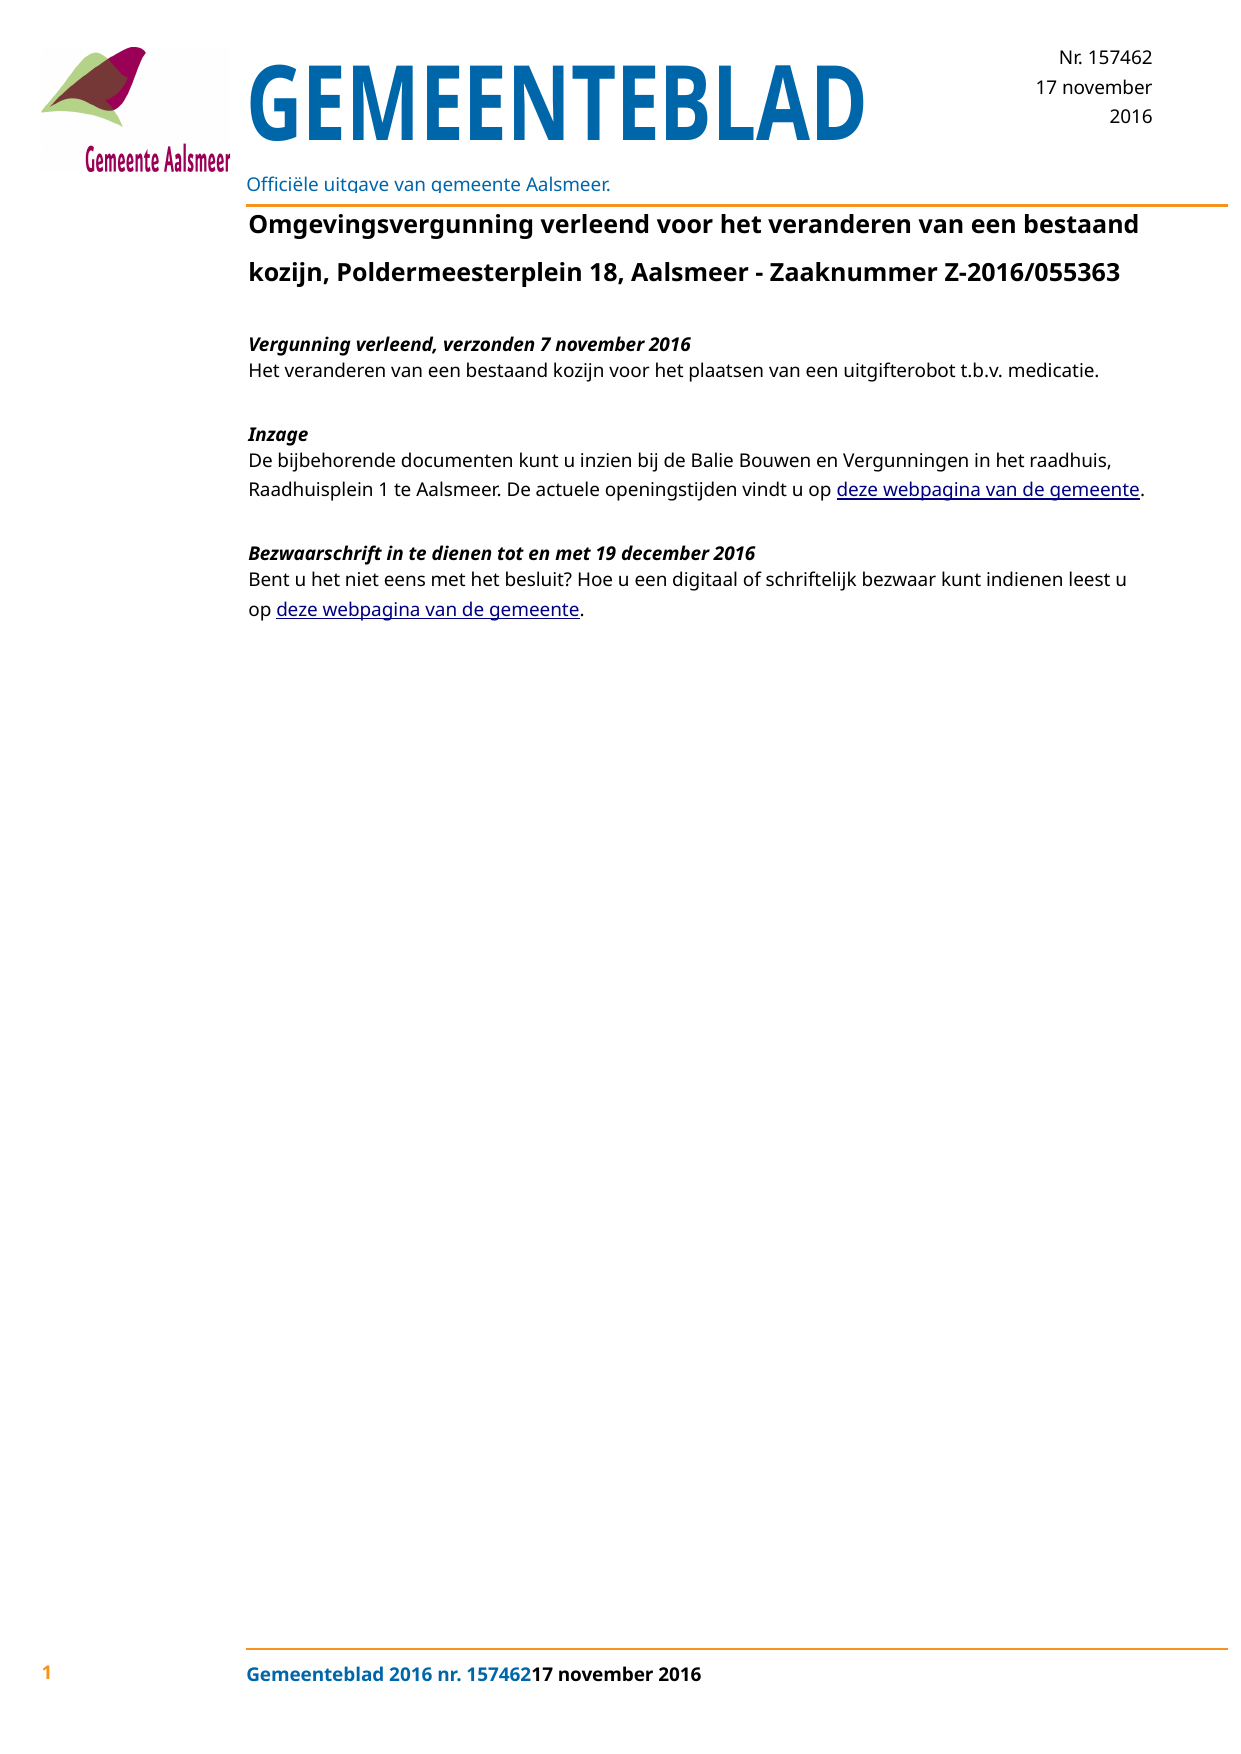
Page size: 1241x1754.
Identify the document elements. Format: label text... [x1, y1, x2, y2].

picture [41, 47, 231, 172]
text Bezwaarschrift in te dienen tot en met 19 december 2016 [248, 540, 1152, 566]
text Vergunning verleend, verzonden 7 november 2016 [248, 331, 1152, 357]
text De bijbehorende documenten kunt u inzien bij de Balie Bouwen en Vergunningen in het raadhuis, Raadhuisplein 1 te Aalsmeer. De actuele openingstijden vindt u op deze webpagina van de gemeente. [248, 447, 1152, 502]
text Het veranderen van een bestaand kozijn voor het plaatsen van een uitgifterobot t.b.v. medicatie. [248, 357, 1152, 383]
text Bent u het niet eens met het besluit? Hoe u een digitaal of schriftelijk bezwaar kunt indienen leest u op deze webpagina van de gemeente. [248, 566, 1152, 621]
text Inzage [248, 421, 1152, 447]
text Omgevingsvergunning verleend voor het veranderen van een bestaand kozijn, Poldermeesterplein 18, Aalsmeer - Zaaknummer Z-2016/055363 [248, 207, 1152, 288]
